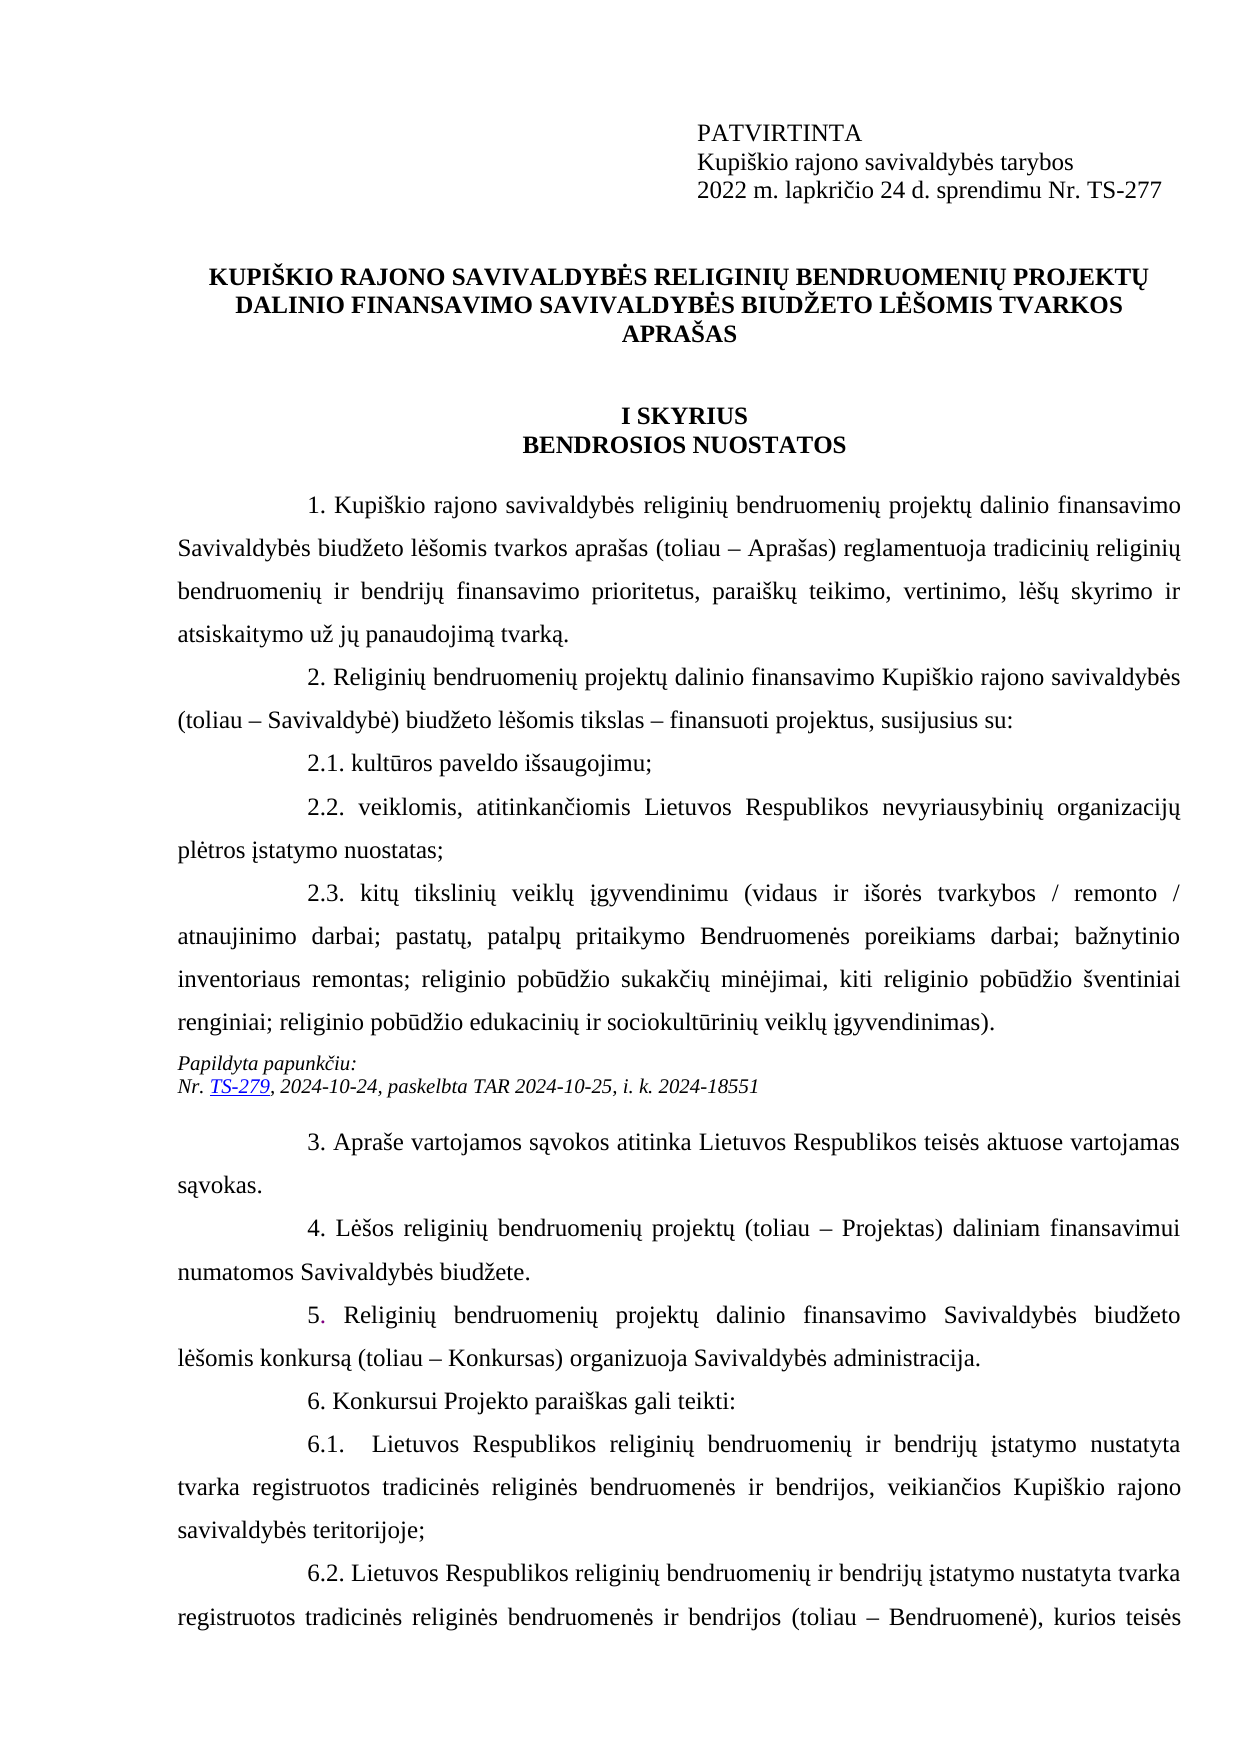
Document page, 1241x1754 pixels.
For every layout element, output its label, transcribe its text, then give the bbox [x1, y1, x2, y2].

text 2.1. kultūros paveldo išsaugojimu; [177, 748, 1181, 777]
text 4. Lėšos religinių bendruomenių projektų (toliau – Projektas) daliniam finansavimui numatomos Savivaldybės biudžete. [177, 1213, 1181, 1285]
subtitle I SKYRIUS [177, 401, 1192, 430]
text 2022 m. lapkričio 24 d. sprendimu Nr. TS-277 [567, 176, 1174, 204]
text 2.2. veiklomis, atitinkančiomis Lietuvos Respublikos nevyriausybinių organizacijų plėtros įstatymo nuostatas; [177, 792, 1181, 863]
text Nr. TS-279, 2024-10-24, paskelbta TAR 2024-10-25, i. k. 2024-18551 [177, 1074, 1181, 1098]
text 5. Religinių bendruomenių projektų dalinio finansavimo Savivaldybės biudžeto lėšomis konkursą (toliau – Konkursas) organizuoja Savivaldybės administracija. [177, 1300, 1181, 1372]
text 2. Religinių bendruomenių projektų dalinio finansavimo Kupiškio rajono savivaldybės (toliau – Savivaldybė) biudžeto lėšomis tikslas – finansuoti projektus, susijusius su: [177, 662, 1181, 734]
text 6. Konkursui Projekto paraiškas gali teikti: [177, 1386, 1181, 1415]
text 2.3. kitų tikslinių veiklų įgyvendinimu (vidaus ir išorės tvarkybos / remonto / atnaujinimo darbai; pastatų, patalpų pritaikymo Bendruomenės poreikiams darbai; bažnytinio inventoriaus remontas; religinio pobūdžio sukakčių minėjimai, kiti religinio pobūdžio šventiniai renginiai; religinio pobūdžio edukacinių ir sociokultūrinių veiklų įgyvendinimas). [177, 878, 1181, 1036]
text Papildyta papunkčiu: [177, 1050, 1181, 1074]
text KUPIŠKIO RAJONO SAVIVALDYBĖS RELIGINIŲ BENDRUOMENIŲ PROJEKTŲ DALINIO FINANSAVIMO SAVIVALDYBĖS BIUDŽETO LĖŠOMIS TVARKOS APRAŠAS [177, 262, 1181, 348]
text PATVIRTINTA [567, 118, 1174, 147]
text 6.1. Lietuvos Respublikos religinių bendruomenių ir bendrijų įstatymo nustatyta tvarka registruotos tradicinės religinės bendruomenės ir bendrijos, veikiančios Kupiškio rajono savivaldybės teritorijoje; [177, 1429, 1181, 1544]
text Kupiškio rajono savivaldybės tarybos [697, 147, 1174, 176]
text 1. Kupiškio rajono savivaldybės religinių bendruomenių projektų dalinio finansavimo Savivaldybės biudžeto lėšomis tvarkos aprašas (toliau – Aprašas) reglamentuoja tradicinių religinių bendruomenių ir bendrijų finansavimo prioritetus, paraiškų teikimo, vertinimo, lėšų skyrimo ir atsiskaitymo už jų panaudojimą tvarką. [177, 490, 1181, 648]
text 3. Apraše vartojamos sąvokos atitinka Lietuvos Respublikos teisės aktuose vartojamas sąvokas. [177, 1127, 1181, 1199]
text 6.2. Lietuvos Respublikos religinių bendruomenių ir bendrijų įstatymo nustatyta tvarka registruotos tradicinės religinės bendruomenės ir bendrijos (toliau – Bendruomenė), kurios teisės [177, 1558, 1181, 1630]
subtitle BENDROSIOS NUOSTATOS [177, 430, 1192, 458]
